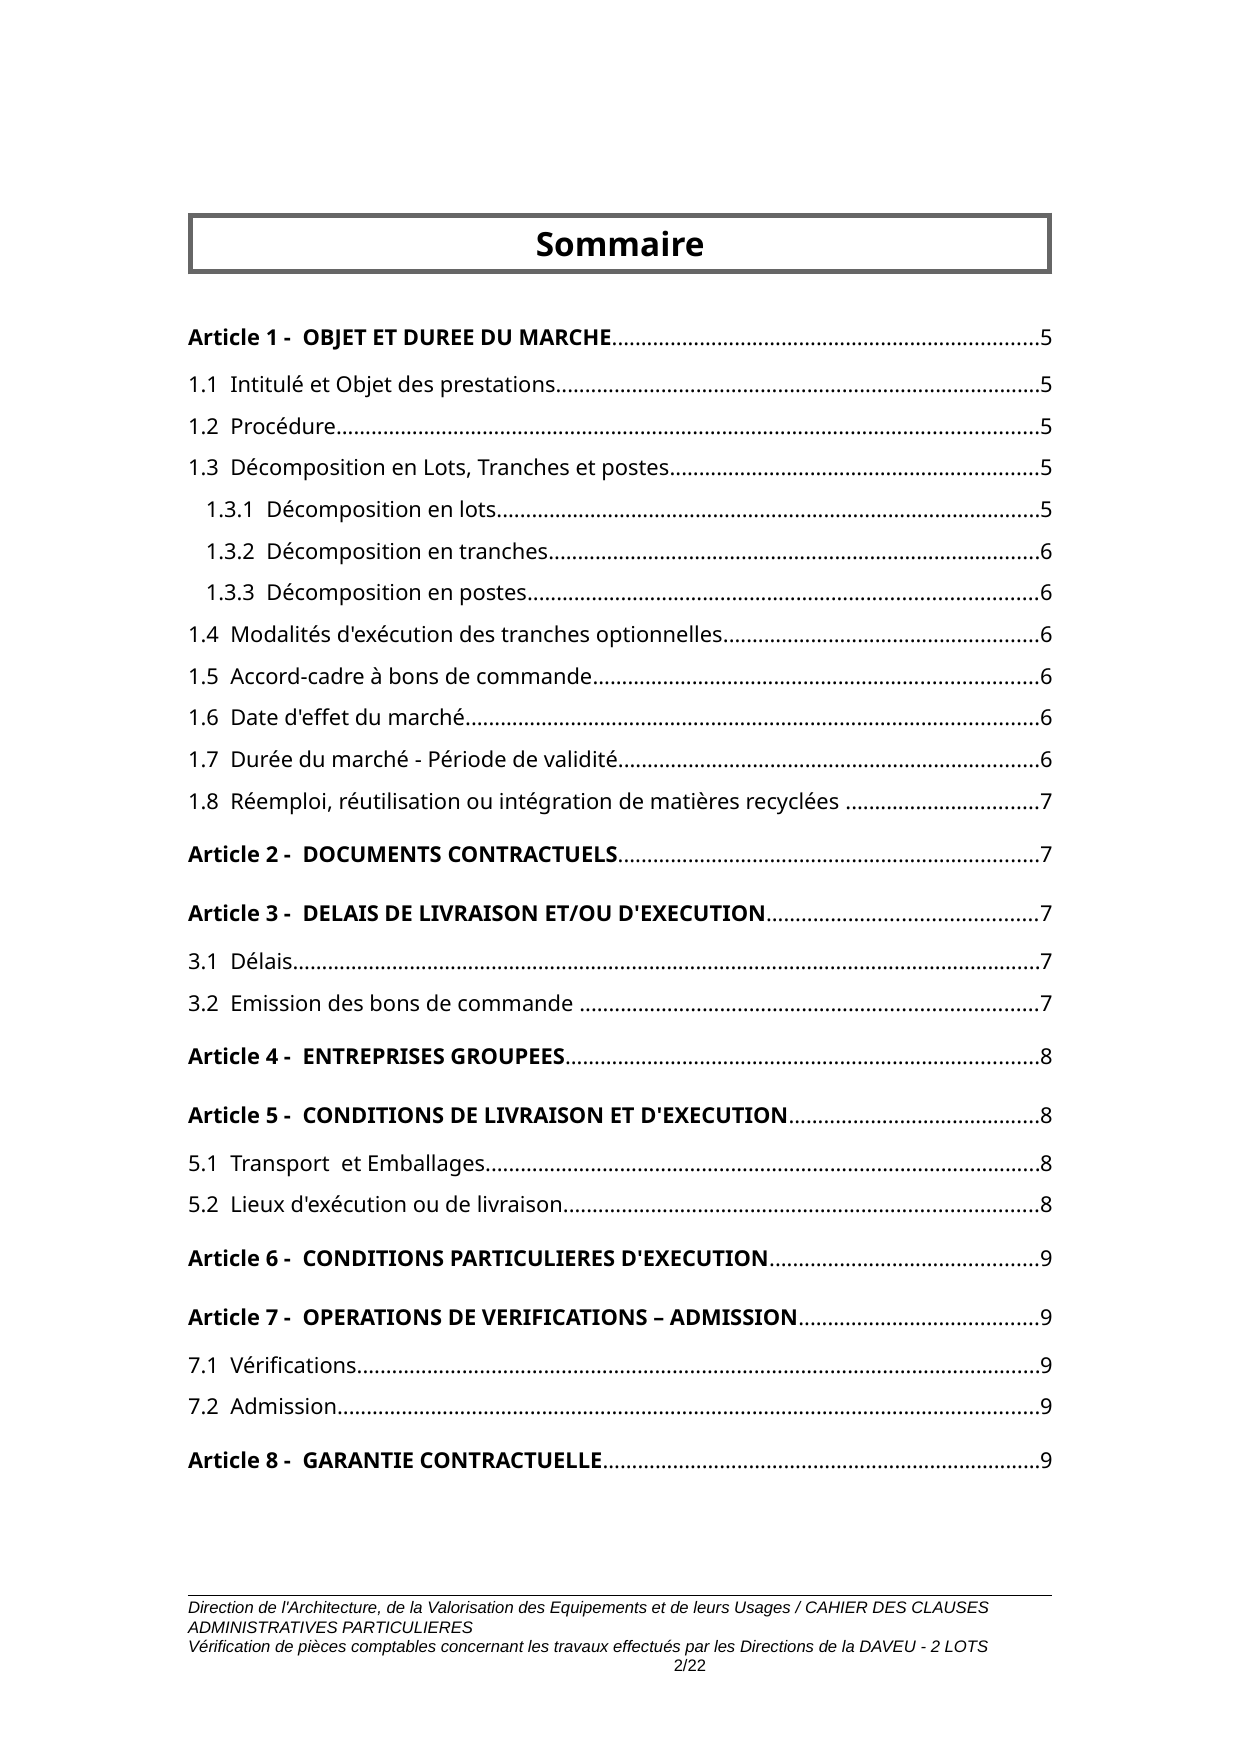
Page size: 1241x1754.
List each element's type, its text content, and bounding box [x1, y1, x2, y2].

text 1.3 Décomposition en Lots, Tranches et postes 5 [188, 452, 1052, 482]
text 3.2 Emission des bons de commande 7 [188, 988, 1052, 1017]
text 7.1 Vérifications 9 [188, 1350, 1052, 1379]
text 1.7 Durée du marché - Période de validité 6 [188, 744, 1052, 774]
text Article 2 - DOCUMENTS CONTRACTUELS 7 [188, 839, 1052, 869]
text 7.2 Admission 9 [188, 1391, 1052, 1421]
text Article 4 - ENTREPRISES GROUPEES 8 [188, 1041, 1052, 1071]
text 1.3.1 Décomposition en lots 5 [206, 494, 1052, 524]
text Article 7 - OPERATIONS DE VERIFICATIONS – ADMISSION 9 [188, 1302, 1052, 1332]
text 1.3.3 Décomposition en postes 6 [206, 577, 1052, 607]
text Article 5 - CONDITIONS DE LIVRAISON ET D'EXECUTION 8 [188, 1100, 1052, 1130]
text 1.5 Accord-cadre à bons de commande 6 [188, 661, 1052, 691]
text Article 8 - GARANTIE CONTRACTUELLE 9 [188, 1445, 1052, 1474]
text 1.6 Date d'effet du marché 6 [188, 702, 1052, 732]
text 1.8 Réemploi, réutilisation ou intégration de matières recyclées 7 [188, 786, 1052, 816]
text 1.1 Intitulé et Objet des prestations 5 [188, 369, 1052, 399]
text Article 6 - CONDITIONS PARTICULIERES D'EXECUTION 9 [188, 1243, 1052, 1273]
text 1.4 Modalités d'exécution des tranches optionnelles 6 [188, 619, 1052, 649]
text Article 1 - OBJET ET DUREE DU MARCHE 5 [188, 322, 1052, 351]
subtitle Sommaire [193, 218, 1047, 269]
text 5.2 Lieux d'exécution ou de livraison 8 [188, 1189, 1052, 1219]
text 1.3.2 Décomposition en tranches 6 [206, 536, 1052, 566]
text 1.2 Procédure 5 [188, 411, 1052, 441]
text 3.1 Délais 7 [188, 946, 1052, 976]
text Article 3 - DELAIS DE LIVRAISON ET/OU D'EXECUTION 7 [188, 898, 1052, 928]
text 5.1 Transport et Emballages 8 [188, 1148, 1052, 1178]
